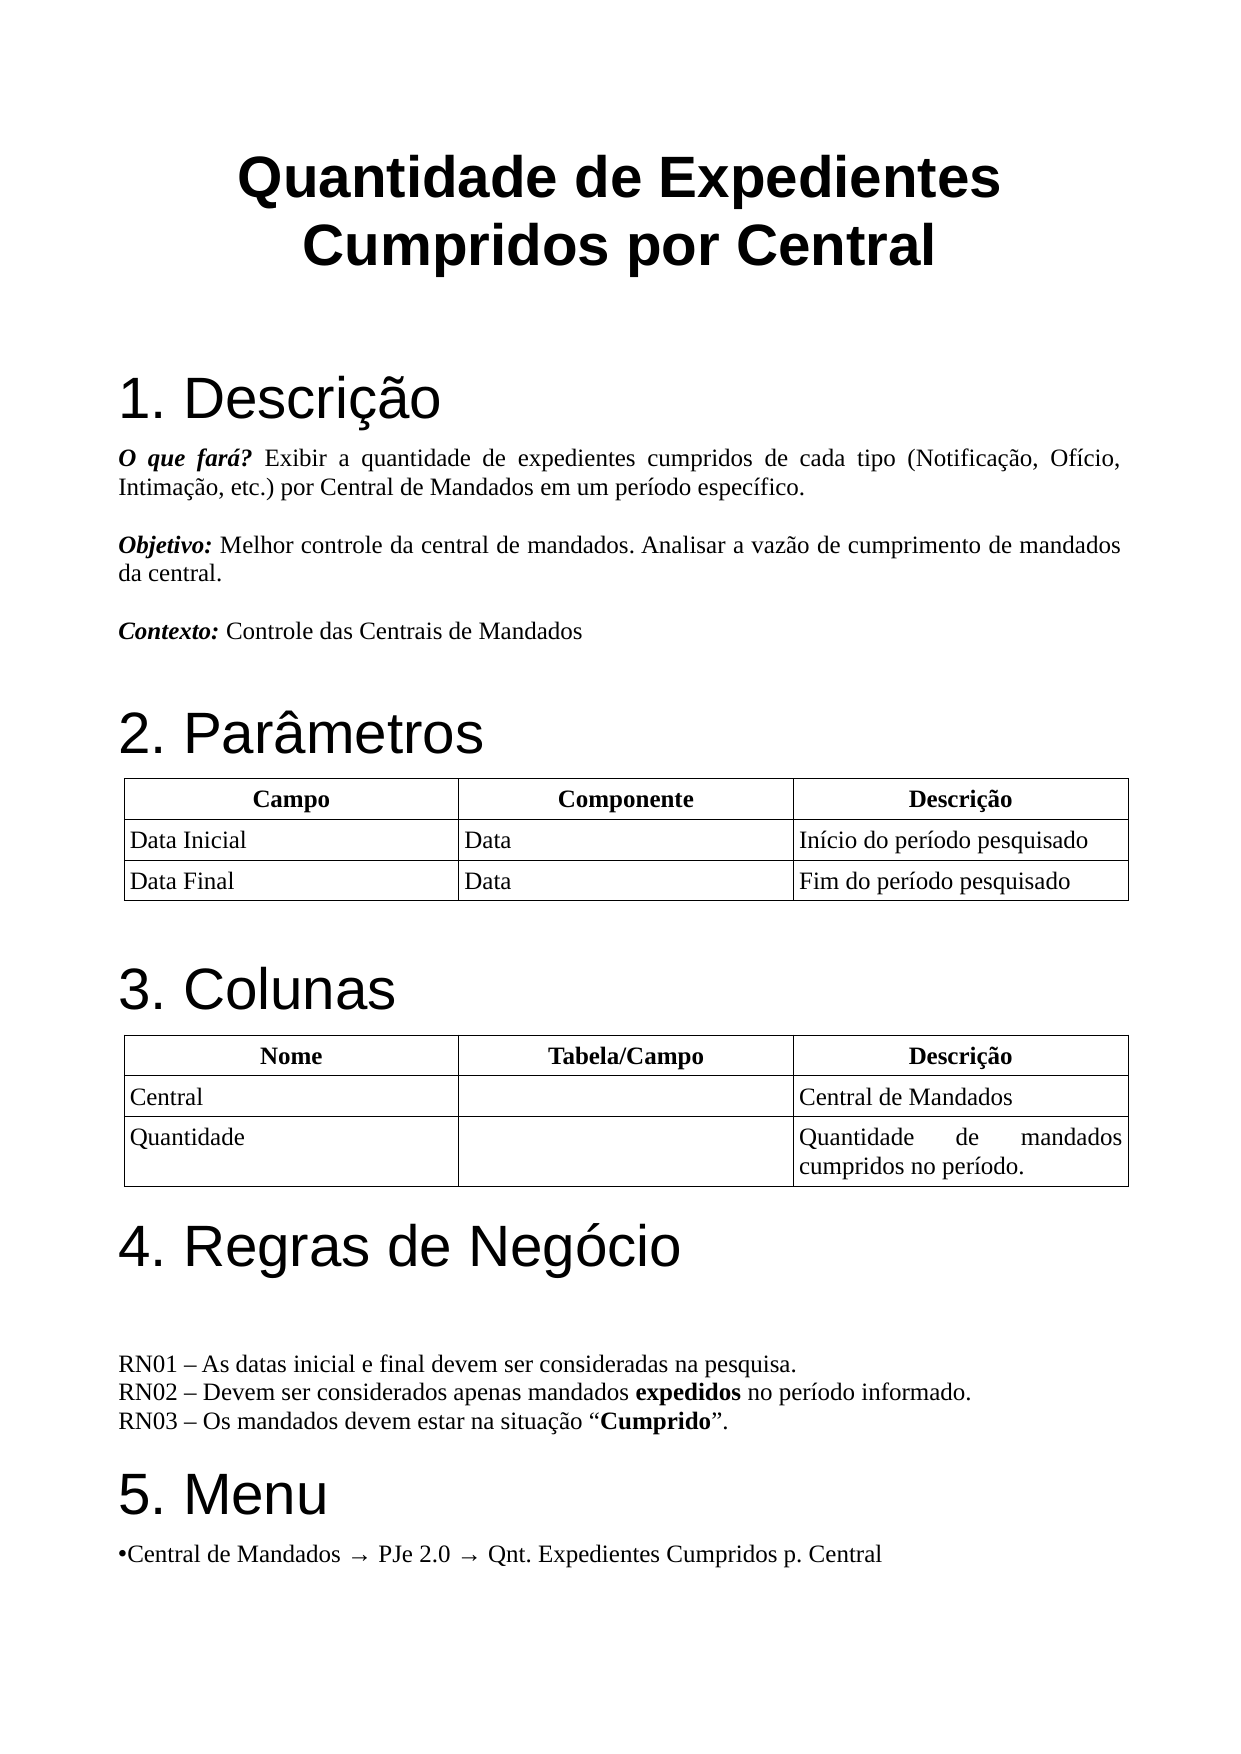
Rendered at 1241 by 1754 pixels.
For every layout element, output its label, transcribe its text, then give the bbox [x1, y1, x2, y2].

table_header Tabela/Campo [459, 1036, 793, 1075]
table_cell Data Final [125, 861, 458, 900]
text Contexto: Controle das Centrais de Mandados [118, 616, 1122, 645]
subtitle 3. Colunas [118, 955, 1122, 1022]
subtitle 4. Regras de Negócio [118, 1212, 1122, 1279]
table_header Campo [125, 779, 458, 819]
text Objetivo: Melhor controle da central de mandados. Analisar a vazão de cumprimento de mandados da central. [118, 530, 1122, 587]
table_header Componente [459, 779, 793, 819]
table_cell Quantidade [125, 1117, 458, 1186]
table_cell Data Inicial [125, 820, 458, 859]
table_cell Central [125, 1076, 458, 1116]
table_cell Central de Mandados [794, 1076, 1128, 1116]
text RN01 – As datas inicial e final devem ser consideradas na pesquisa. [118, 1349, 1122, 1377]
table_cell Data [459, 861, 793, 900]
subtitle 1. Descrição [118, 364, 1122, 431]
table_header Descrição [794, 1036, 1128, 1075]
table_cell [459, 1076, 793, 1116]
table_cell Quantidade de mandados cumpridos no período. [794, 1117, 1128, 1186]
table_header Nome [125, 1036, 458, 1075]
list Central de Mandados → PJe 2.0 → Qnt. Expedientes Cumpridos p. Central [118, 1539, 1122, 1568]
text RN02 – Devem ser considerados apenas mandados expedidos no período informado. [118, 1377, 1122, 1406]
text O que fará? Exibir a quantidade de expedientes cumpridos de cada tipo (Notificação, Ofício, Intimação, etc.) por Central de Mandados em um período específico. [118, 443, 1122, 501]
table_cell Início do período pesquisado [794, 820, 1128, 859]
text RN03 – Os mandados devem estar na situação “Cumprido”. [118, 1406, 1122, 1435]
table_cell [459, 1117, 793, 1186]
table_cell Fim do período pesquisado [794, 861, 1128, 900]
table_header Descrição [794, 779, 1128, 819]
table_cell Data [459, 820, 793, 859]
subtitle 5. Menu [118, 1460, 1122, 1527]
title Quantidade de Expedientes Cumpridos por Central [118, 143, 1122, 277]
subtitle 2. Parâmetros [118, 698, 1122, 766]
